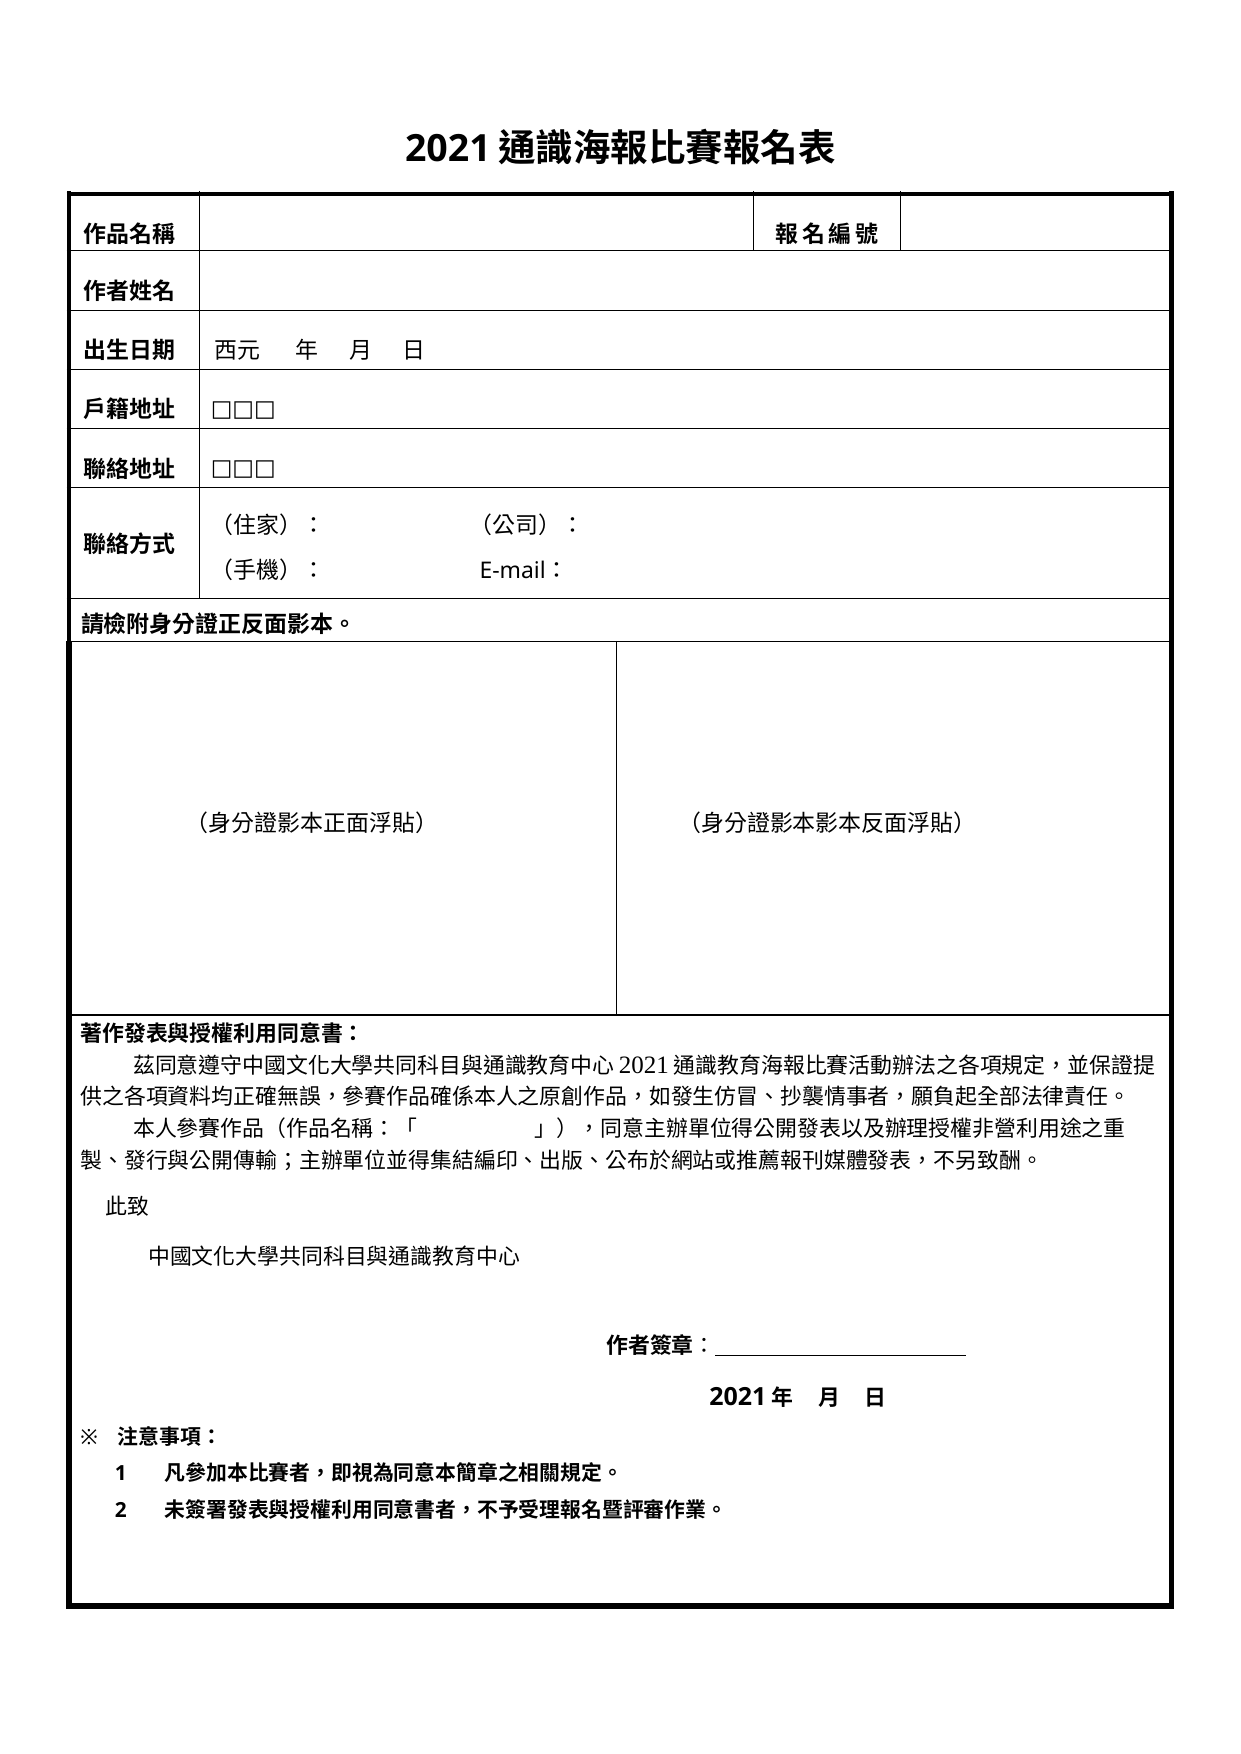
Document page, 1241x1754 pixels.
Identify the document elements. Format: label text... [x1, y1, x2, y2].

table_cell 聯絡方式 [71, 488, 199, 598]
table_cell 聯絡地址 [71, 429, 199, 487]
table_cell 西元 年 月 日 [200, 311, 1169, 368]
text 2021通識海報比賽報名表 [118, 118, 1122, 173]
table_cell 著作發表與授權利用同意書： 茲同意遵守中國文化大學共同科目與通識教育中心2021通識教育海報比賽活動辦法之各項規定，並保證提供之各項資料均正確無誤，參賽作品確係本人之原創作品，如發生仿冒、抄襲情事者，願負起全部法律責任。 本人參賽作品（作品名稱：「 」），同意主辦單位得公開發表以及辦理授權非營利用途之重製、發行與公開傳輸；主辦單位並得集結編印、出版、公布於網站或推薦報刊媒體發表，不另致酬。 此致 中國文化大學共同科目與通識教育中心 作者簽章： 2021年 月 日 注意事項： 凡參加本比賽者，即視為同意本簡章之相關規定。 未簽署發表與授權利用同意書者，不予受理報名暨評審作業。 [72, 1016, 1169, 1603]
table_cell □□□ [200, 429, 1169, 487]
table_cell □□□ [200, 370, 1169, 428]
table_header 作品名稱 [71, 196, 199, 250]
table_header [901, 196, 1169, 250]
table_cell 出生日期 [71, 311, 199, 368]
table_cell 戶籍地址 [71, 370, 199, 428]
table_cell 請檢附身分證正反面影本。 [71, 599, 1169, 641]
table_cell （身分證影本正面浮貼） [72, 642, 616, 1014]
table_header [200, 196, 753, 250]
table_cell [200, 251, 1169, 309]
table_cell （住家）： （公司）： （手機）： E-mail： [200, 488, 1169, 598]
table_cell （身分證影本影本反面浮貼） [617, 642, 1169, 1014]
table_header 報名編號 [754, 196, 900, 250]
table_cell 作者姓名 [71, 251, 199, 309]
